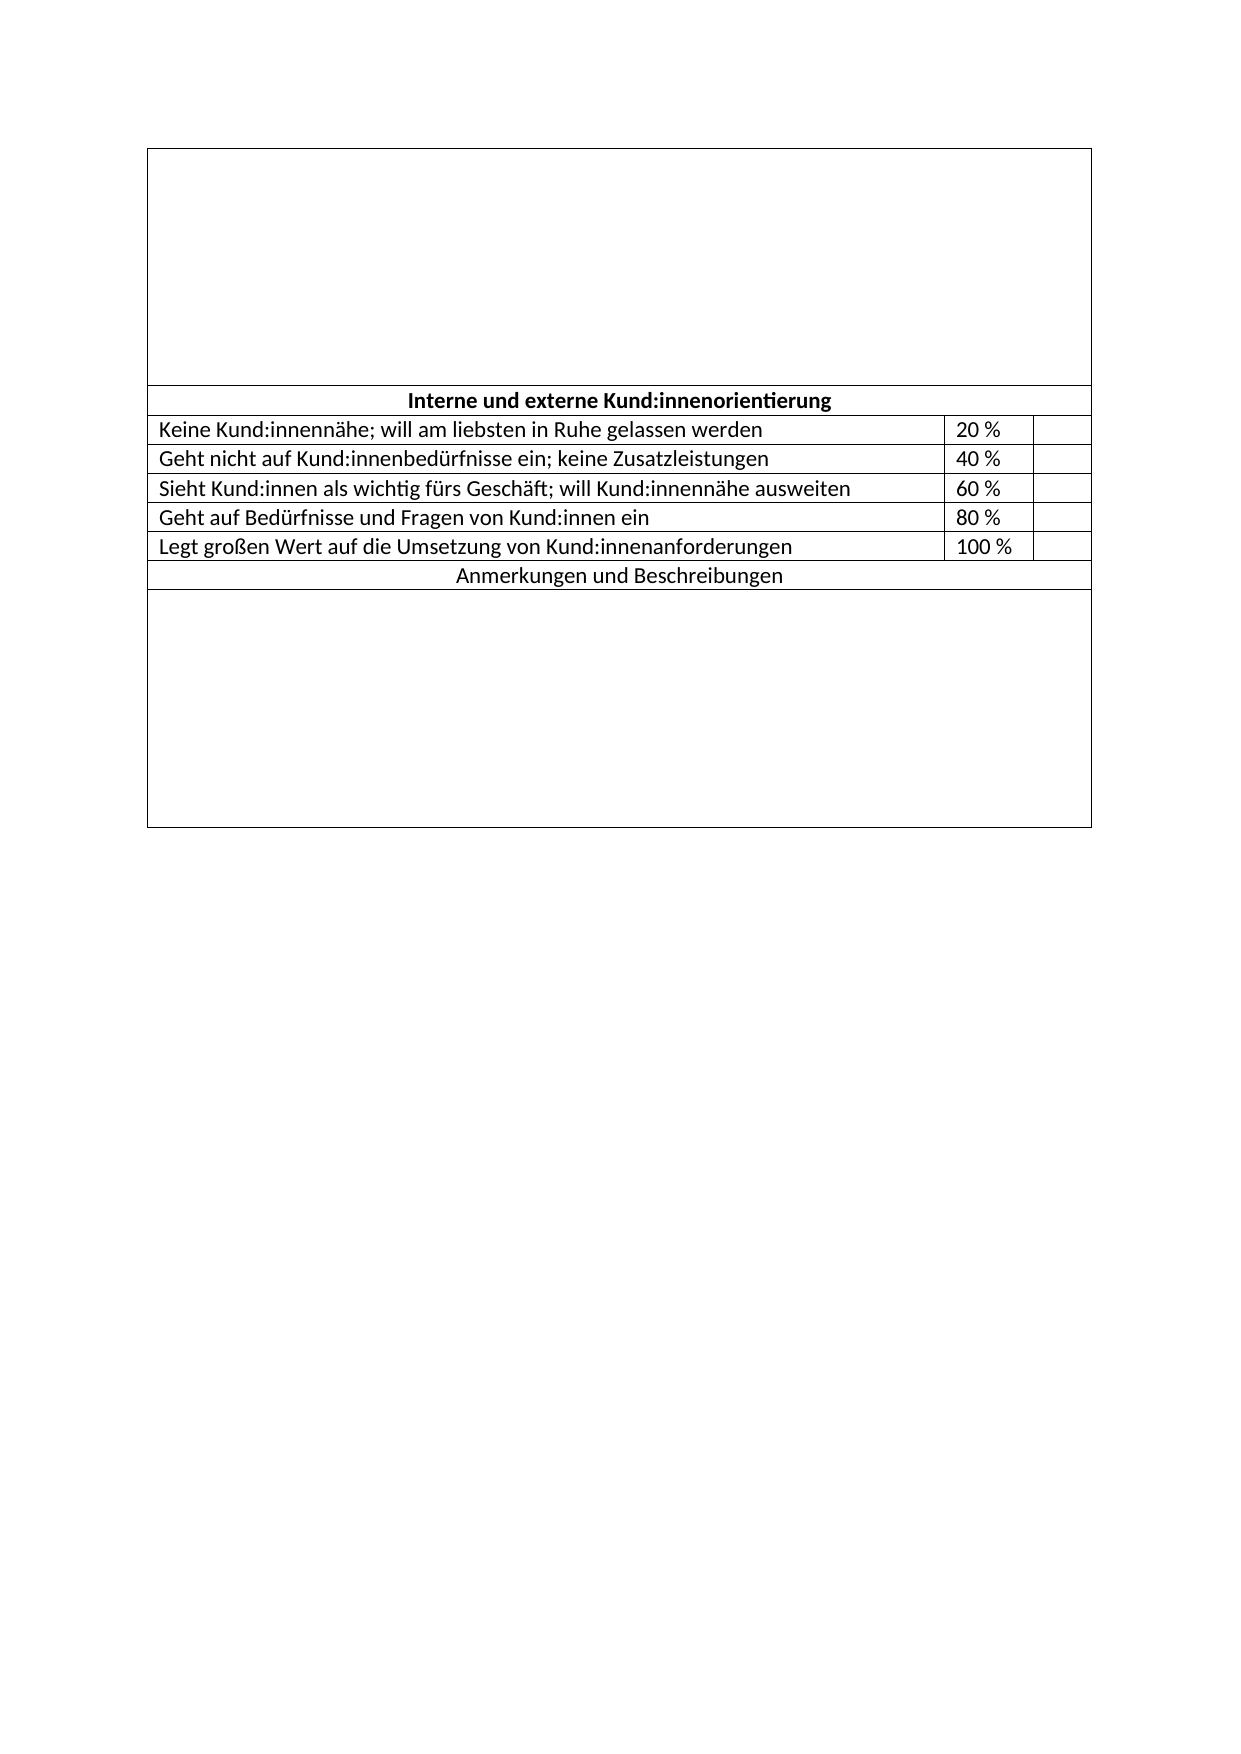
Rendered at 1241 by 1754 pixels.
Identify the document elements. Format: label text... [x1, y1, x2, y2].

table_cell Keine Kund:innennähe; will am liebsten in Ruhe gelassen werden [148, 416, 944, 443]
table_cell [1034, 532, 1091, 560]
table_cell Geht nicht auf Kund:innenbedürfnisse ein; keine Zusatzleistungen [148, 445, 944, 473]
table_cell [1034, 474, 1091, 502]
table_cell Interne und externe Kund:innenorientierung [148, 386, 1091, 414]
table_cell 40 % [945, 445, 1033, 473]
table_cell 80 % [945, 503, 1033, 531]
table_cell Geht auf Bedürfnisse und Fragen von Kund:innen ein [148, 503, 944, 531]
table_cell [148, 149, 1091, 385]
table_cell [1034, 416, 1091, 443]
table_cell 60 % [945, 474, 1033, 502]
table_cell Sieht Kund:innen als wichtig fürs Geschäft; will Kund:innennähe ausweiten [148, 474, 944, 502]
table_cell [148, 590, 1091, 827]
table_cell [1034, 445, 1091, 473]
table_cell Anmerkungen und Beschreibungen [148, 561, 1091, 589]
table_cell 100 % [945, 532, 1033, 560]
table_cell [1034, 503, 1091, 531]
table_cell 20 % [945, 416, 1033, 443]
table_cell Legt großen Wert auf die Umsetzung von Kund:innenanforderungen [148, 532, 944, 560]
